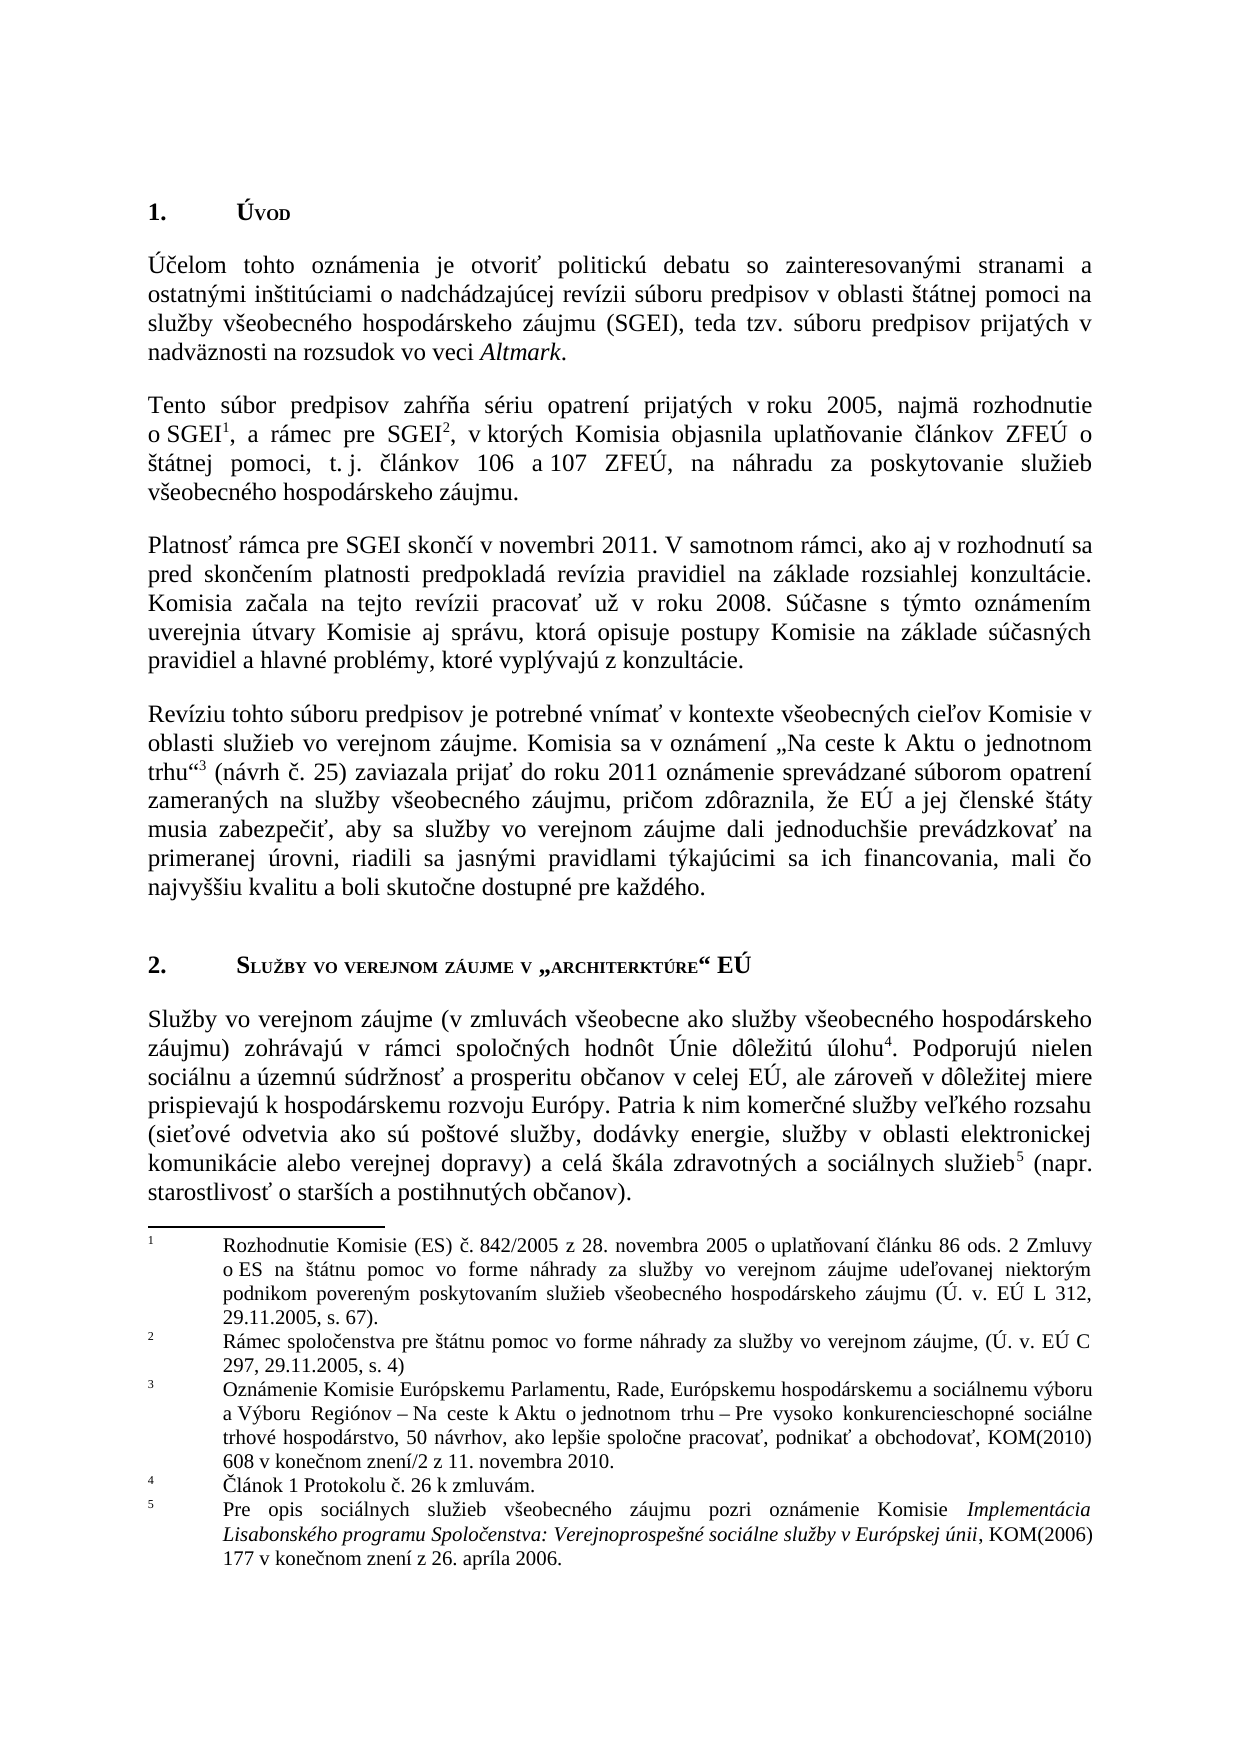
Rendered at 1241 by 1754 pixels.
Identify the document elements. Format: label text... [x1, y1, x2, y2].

text Revíziu tohto súboru predpisov je potrebné vnímať v kontexte všeobecných cieľov Komisie v oblasti služieb vo verejnom záujme. Komisia sa v oznámení „Na ceste k Aktu o jednotnom trhu“ (návrh č. 25) zaviazala prijať do roku 2011 oznámenie sprevádzané súborom opatrení zameraných na služby všeobecného záujmu, pričom zdôraznila, že EÚ a jej členské štáty musia zabezpečiť, aby sa služby vo verejnom záujme dali jednoduchšie prevádzkovať na primeranej úrovni, riadili sa jasnými pravidlami týkajúcimi sa ich financovania, mali čo najvyššiu kvalitu a boli skutočne dostupné pre každého. [148, 699, 1093, 901]
text Účelom tohto oznámenia je otvoriť politickú debatu so zainteresovanými stranami a ostatnými inštitúciami o nadchádzajúcej revízii súboru predpisov v oblasti štátnej pomoci na služby všeobecného hospodárskeho záujmu (SGEI), teda tzv. súboru predpisov prijatých v nadväznosti na rozsudok vo veci Altmark. [148, 251, 1093, 366]
text Oznámenie Komisie Európskemu Parlamentu, Rade, Európskemu hospodárskemu a sociálnemu výboru a Výboru Regiónov – Na ceste k Aktu o jednotnom trhu – Pre vysoko konkurencieschopné sociálne trhové hospodárstvo, 50 návrhov, ako lepšie spoločne pracovať, podnikať a obchodovať, KOM(2010) 608 v konečnom znení/2 z 11. novembra 2010. [148, 1377, 1093, 1473]
subtitle 1. Úvod [148, 197, 1093, 226]
text Rámec spoločenstva pre štátnu pomoc vo forme náhrady za služby vo verejnom záujme, (Ú. v. EÚ C 297, 29.11.2005, s. 4) [148, 1329, 1093, 1377]
text Rozhodnutie Komisie (ES) č. 842/2005 z 28. novembra 2005 o uplatňovaní článku 86 ods. 2 Zmluvy o ES na štátnu pomoc vo forme náhrady za služby vo verejnom záujme udeľovanej niektorým podnikom povereným poskytovaním služieb všeobecného hospodárskeho záujmu (Ú. v. EÚ L 312, 29.11.2005, s. 67). [148, 1233, 1093, 1329]
text Platnosť rámca pre SGEI skončí v novembri 2011. V samotnom rámci, ako aj v rozhodnutí sa pred skončením platnosti predpokladá revízia pravidiel na základe rozsiahlej konzultácie. Komisia začala na tejto revízii pracovať už v roku 2008. Súčasne s týmto oznámením uverejnia útvary Komisie aj správu, ktorá opisuje postupy Komisie na základe súčasných pravidiel a hlavné problémy, ktoré vyplývajú z konzultácie. [148, 531, 1093, 674]
subtitle 2. Služby vo verejnom záujme v „architerktúre“ EÚ [148, 951, 1093, 979]
text Tento súbor predpisov zahŕňa sériu opatrení prijatých v roku 2005, najmä rozhodnutie o SGEI, a rámec pre SGEI, v ktorých Komisia objasnila uplatňovanie článkov ZFEÚ o štátnej pomoci, t. j. článkov 106 a 107 ZFEÚ, na náhradu za poskytovanie služieb všeobecného hospodárskeho záujmu. [148, 391, 1093, 506]
text Článok 1 Protokolu č. 26 k zmluvám. [148, 1473, 1093, 1497]
text Pre opis sociálnych služieb všeobecného záujmu pozri oznámenie Komisie Implementácia Lisabonského programu Spoločenstva: Verejnoprospešné sociálne služby v Európskej únii, KOM(2006) 177 v konečnom znení z 26. apríla 2006. [148, 1497, 1093, 1569]
text Služby vo verejnom záujme (v zmluvách všeobecne ako služby všeobecného hospodárskeho záujmu) zohrávajú v rámci spoločných hodnôt Únie dôležitú úlohu. Podporujú nielen sociálnu a územnú súdržnosť a prosperitu občanov v celej EÚ, ale zároveň v dôležitej miere prispievajú k hospodárskemu rozvoju Európy. Patria k nim komerčné služby veľkého rozsahu (sieťové odvetvia ako sú poštové služby, dodávky energie, služby v oblasti elektronickej komunikácie alebo verejnej dopravy) a celá škála zdravotných a sociálnych služieb (napr. starostlivosť o starších a postihnutých občanov). [148, 1004, 1093, 1206]
